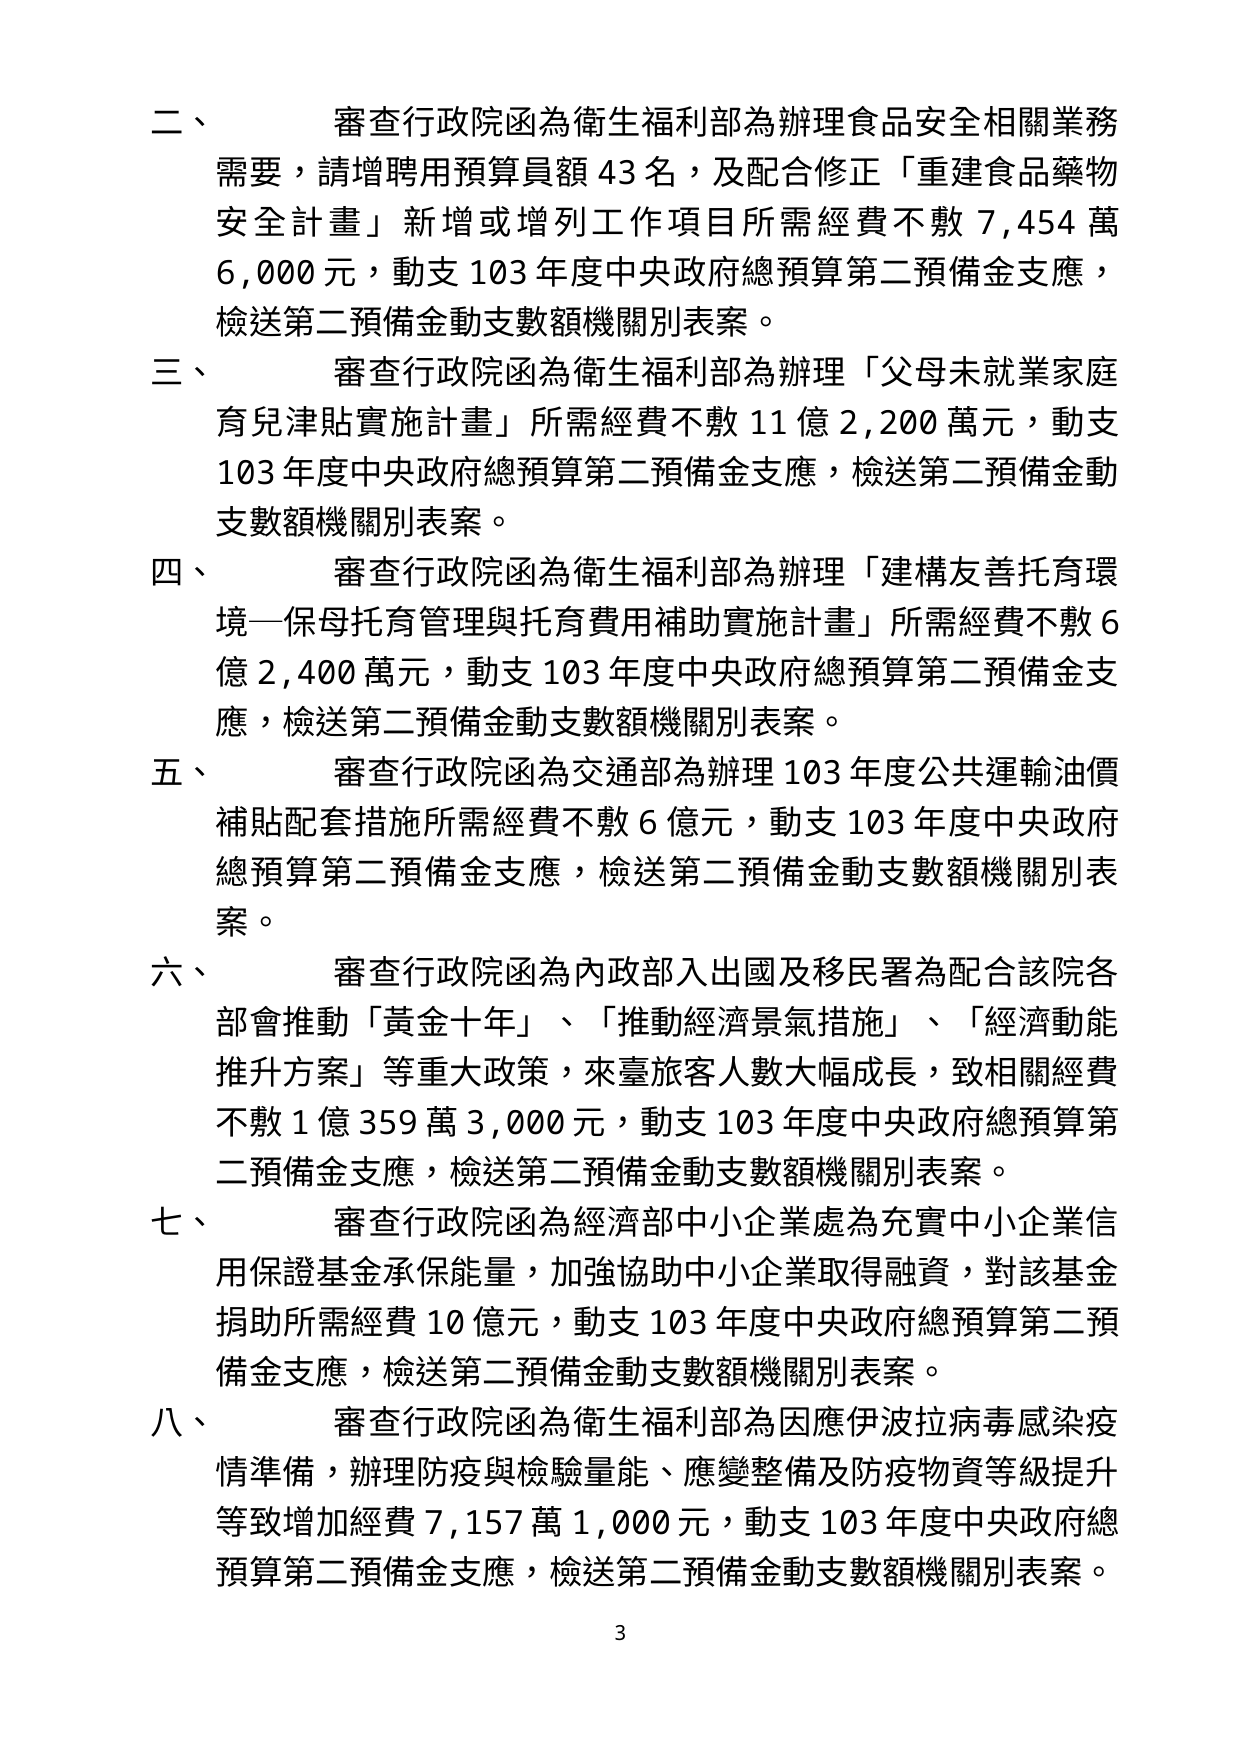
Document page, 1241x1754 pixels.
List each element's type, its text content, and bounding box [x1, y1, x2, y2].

text 四、 審查行政院函為衛生福利部為辦理「建構友善托育環境─保母托育管理與托育費用補助實施計畫」所需經費不敷6億2,400萬元，動支103年度中央政府總預算第二預備金支應，檢送第二預備金動支數額機關別表案。 [150, 544, 1120, 744]
text 五、 審查行政院函為交通部為辦理103年度公共運輸油價補貼配套措施所需經費不敷6億元，動支103年度中央政府總預算第二預備金支應，檢送第二預備金動支數額機關別表案。 [150, 744, 1120, 944]
text 六、 審查行政院函為內政部入出國及移民署為配合該院各部會推動「黃金十年」、「推動經濟景氣措施」、「經濟動能推升方案」等重大政策，來臺旅客人數大幅成長，致相關經費不敷1億359萬3,000元，動支103年度中央政府總預算第二預備金支應，檢送第二預備金動支數額機關別表案。 [150, 944, 1120, 1194]
text 三、 審查行政院函為衛生福利部為辦理「父母未就業家庭育兒津貼實施計畫」所需經費不敷11億2,200萬元，動支103年度中央政府總預算第二預備金支應，檢送第二預備金動支數額機關別表案。 [150, 344, 1120, 544]
text 七、 審查行政院函為經濟部中小企業處為充實中小企業信用保證基金承保能量，加強協助中小企業取得融資，對該基金捐助所需經費10億元，動支103年度中央政府總預算第二預備金支應，檢送第二預備金動支數額機關別表案。 [150, 1194, 1120, 1394]
text 八、 審查行政院函為衛生福利部為因應伊波拉病毒感染疫情準備，辦理防疫與檢驗量能、應變整備及防疫物資等級提升等致增加經費7,157萬1,000元，動支103年度中央政府總預算第二預備金支應，檢送第二預備金動支數額機關別表案。 [150, 1394, 1120, 1594]
text 二、 審查行政院函為衛生福利部為辦理食品安全相關業務需要，請增聘用預算員額43名，及配合修正「重建食品藥物安全計畫」新增或增列工作項目所需經費不敷7,454萬6,000元，動支103年度中央政府總預算第二預備金支應，檢送第二預備金動支數額機關別表案。 [150, 94, 1120, 344]
